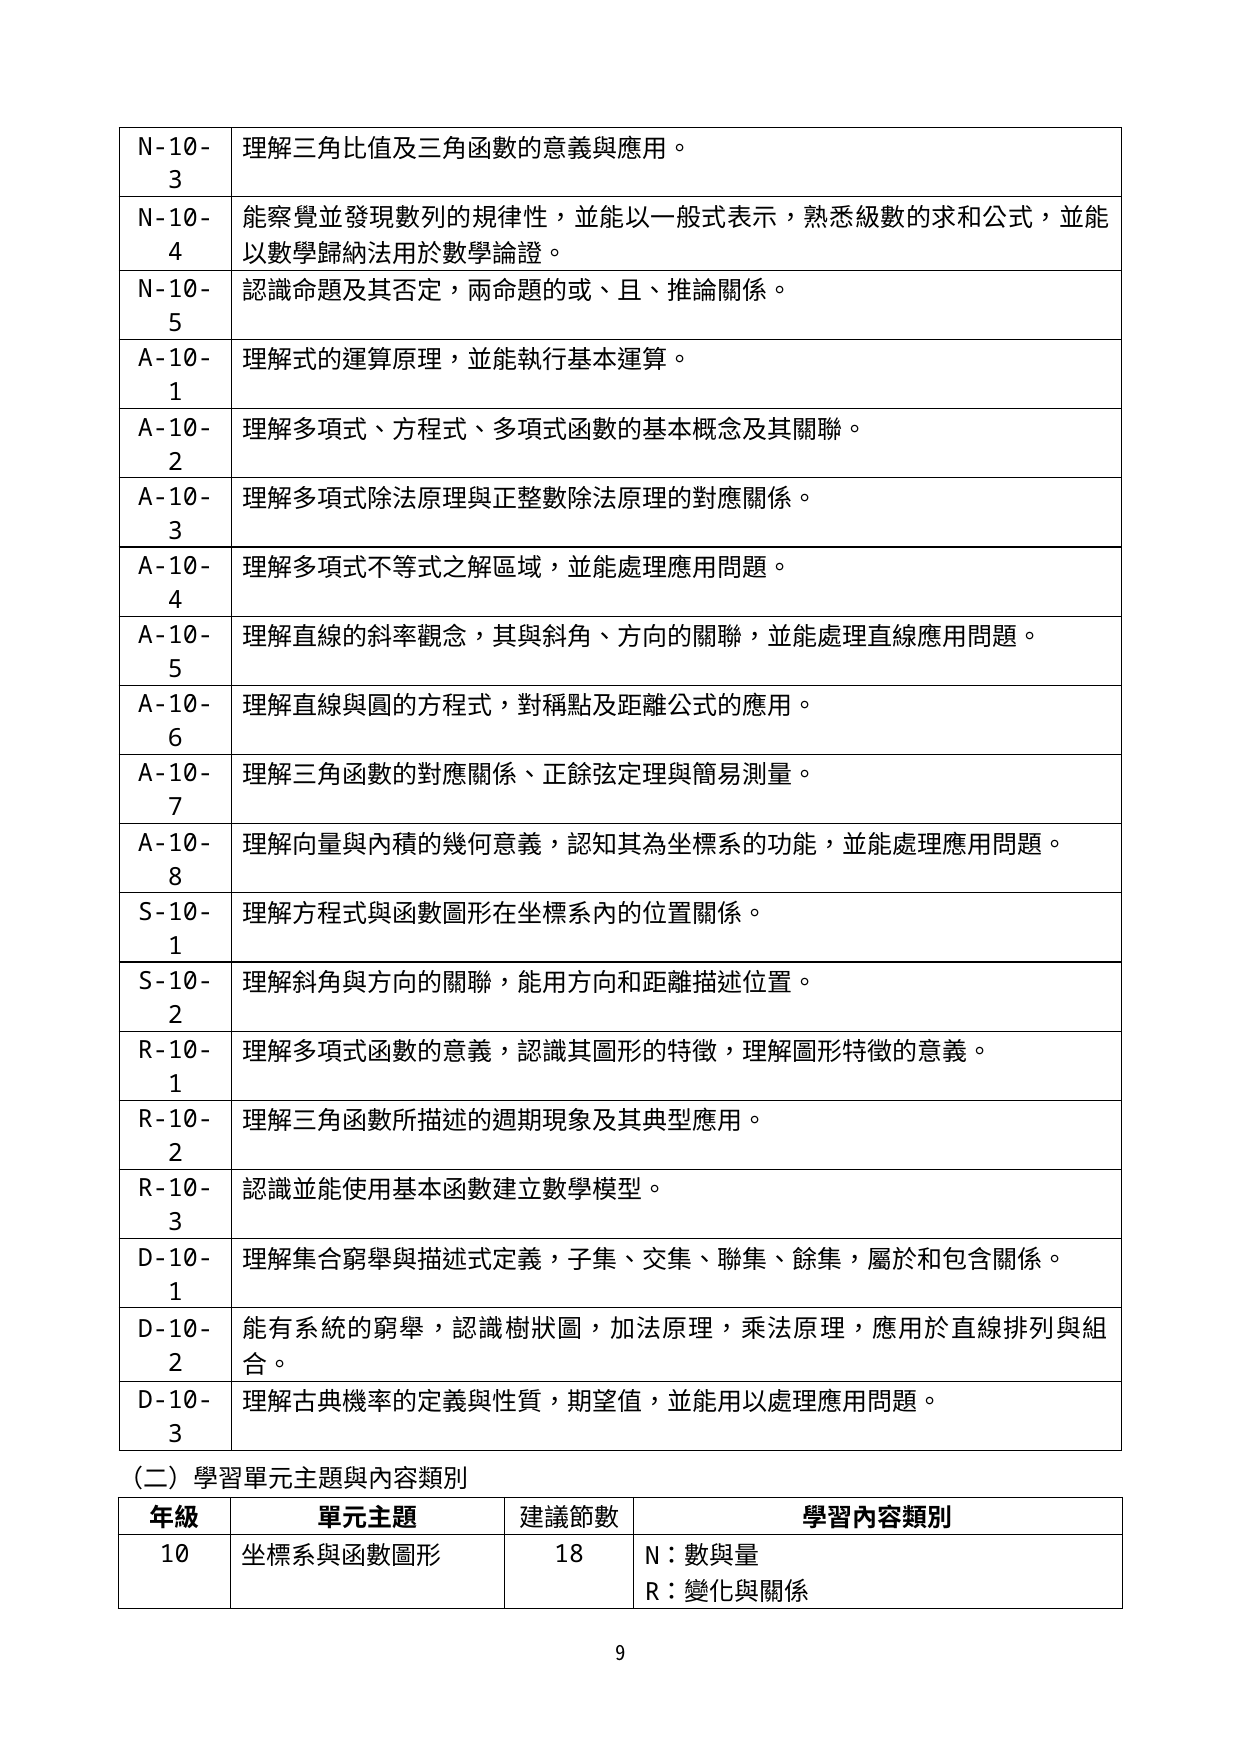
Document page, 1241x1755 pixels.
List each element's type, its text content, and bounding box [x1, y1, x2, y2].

table_cell 理解方程式與函數圖形在坐標系內的位置關係。 [232, 893, 1121, 961]
table_header 建議節數 [505, 1498, 633, 1534]
table_cell 理解向量與內積的幾何意義，認知其為坐標系的功能，並能處理應用問題。 [232, 824, 1121, 892]
table_cell 理解多項式除法原理與正整數除法原理的對應關係。 [232, 478, 1121, 546]
table_cell N：數與量 R：變化與關係 [634, 1535, 1122, 1608]
table_cell A-10-2 [120, 409, 231, 477]
table_cell N-10-4 [120, 197, 231, 270]
table_cell A-10-7 [120, 755, 231, 823]
table_cell 理解三角函數的對應關係、正餘弦定理與簡易測量。 [232, 755, 1121, 823]
table_cell 理解多項式不等式之解區域，並能處理應用問題。 [232, 548, 1121, 616]
table_cell S-10-1 [120, 893, 231, 961]
table_cell 能察覺並發現數列的規律性，並能以一般式表示，熟悉級數的求和公式，並能以數學歸納法用於數學論證。 [232, 197, 1121, 270]
table_cell A-10-3 [120, 478, 231, 546]
table_cell D-10-2 [120, 1308, 231, 1381]
table_cell 18 [505, 1535, 633, 1608]
table_cell 認識並能使用基本函數建立數學模型。 [232, 1170, 1121, 1238]
table_header 單元主題 [231, 1498, 504, 1534]
table_cell 理解三角比值及三角函數的意義與應用。 [232, 128, 1121, 196]
table_cell 理解直線與圓的方程式，對稱點及距離公式的應用。 [232, 686, 1121, 754]
table_header 年級 [119, 1498, 230, 1534]
table_cell N-10-3 [120, 128, 231, 196]
table_cell 理解集合窮舉與描述式定義，子集、交集、聯集、餘集，屬於和包含關係。 [232, 1239, 1121, 1307]
table_cell A-10-5 [120, 617, 231, 685]
text （二）學習單元主題與內容類別 [118, 1451, 1122, 1497]
table_cell 理解斜角與方向的關聯，能用方向和距離描述位置。 [232, 963, 1121, 1031]
table_cell D-10-3 [120, 1382, 231, 1450]
table_cell R-10-1 [120, 1032, 231, 1100]
table_header 學習內容類別 [634, 1498, 1122, 1534]
table_cell 能有系統的窮舉，認識樹狀圖，加法原理，乘法原理，應用於直線排列與組合。 [232, 1308, 1121, 1381]
table_cell D-10-1 [120, 1239, 231, 1307]
table_cell 坐標系與函數圖形 [231, 1535, 504, 1608]
table_cell 10 [119, 1535, 230, 1608]
table_cell 認識命題及其否定，兩命題的或、且、推論關係。 [232, 271, 1121, 339]
table_cell R-10-2 [120, 1101, 231, 1169]
table_cell 理解式的運算原理，並能執行基本運算。 [232, 340, 1121, 408]
table_cell A-10-1 [120, 340, 231, 408]
table_cell R-10-3 [120, 1170, 231, 1238]
table_cell A-10-8 [120, 824, 231, 892]
table_cell 理解三角函數所描述的週期現象及其典型應用。 [232, 1101, 1121, 1169]
table_cell 理解直線的斜率觀念，其與斜角、方向的關聯，並能處理直線應用問題。 [232, 617, 1121, 685]
table_cell N-10-5 [120, 271, 231, 339]
table_cell A-10-4 [120, 548, 231, 616]
table_cell A-10-6 [120, 686, 231, 754]
table_cell 理解古典機率的定義與性質，期望值，並能用以處理應用問題。 [232, 1382, 1121, 1450]
table_cell 理解多項式、方程式、多項式函數的基本概念及其關聯。 [232, 409, 1121, 477]
table_cell S-10-2 [120, 963, 231, 1031]
table_cell 理解多項式函數的意義，認識其圖形的特徵，理解圖形特徵的意義。 [232, 1032, 1121, 1100]
